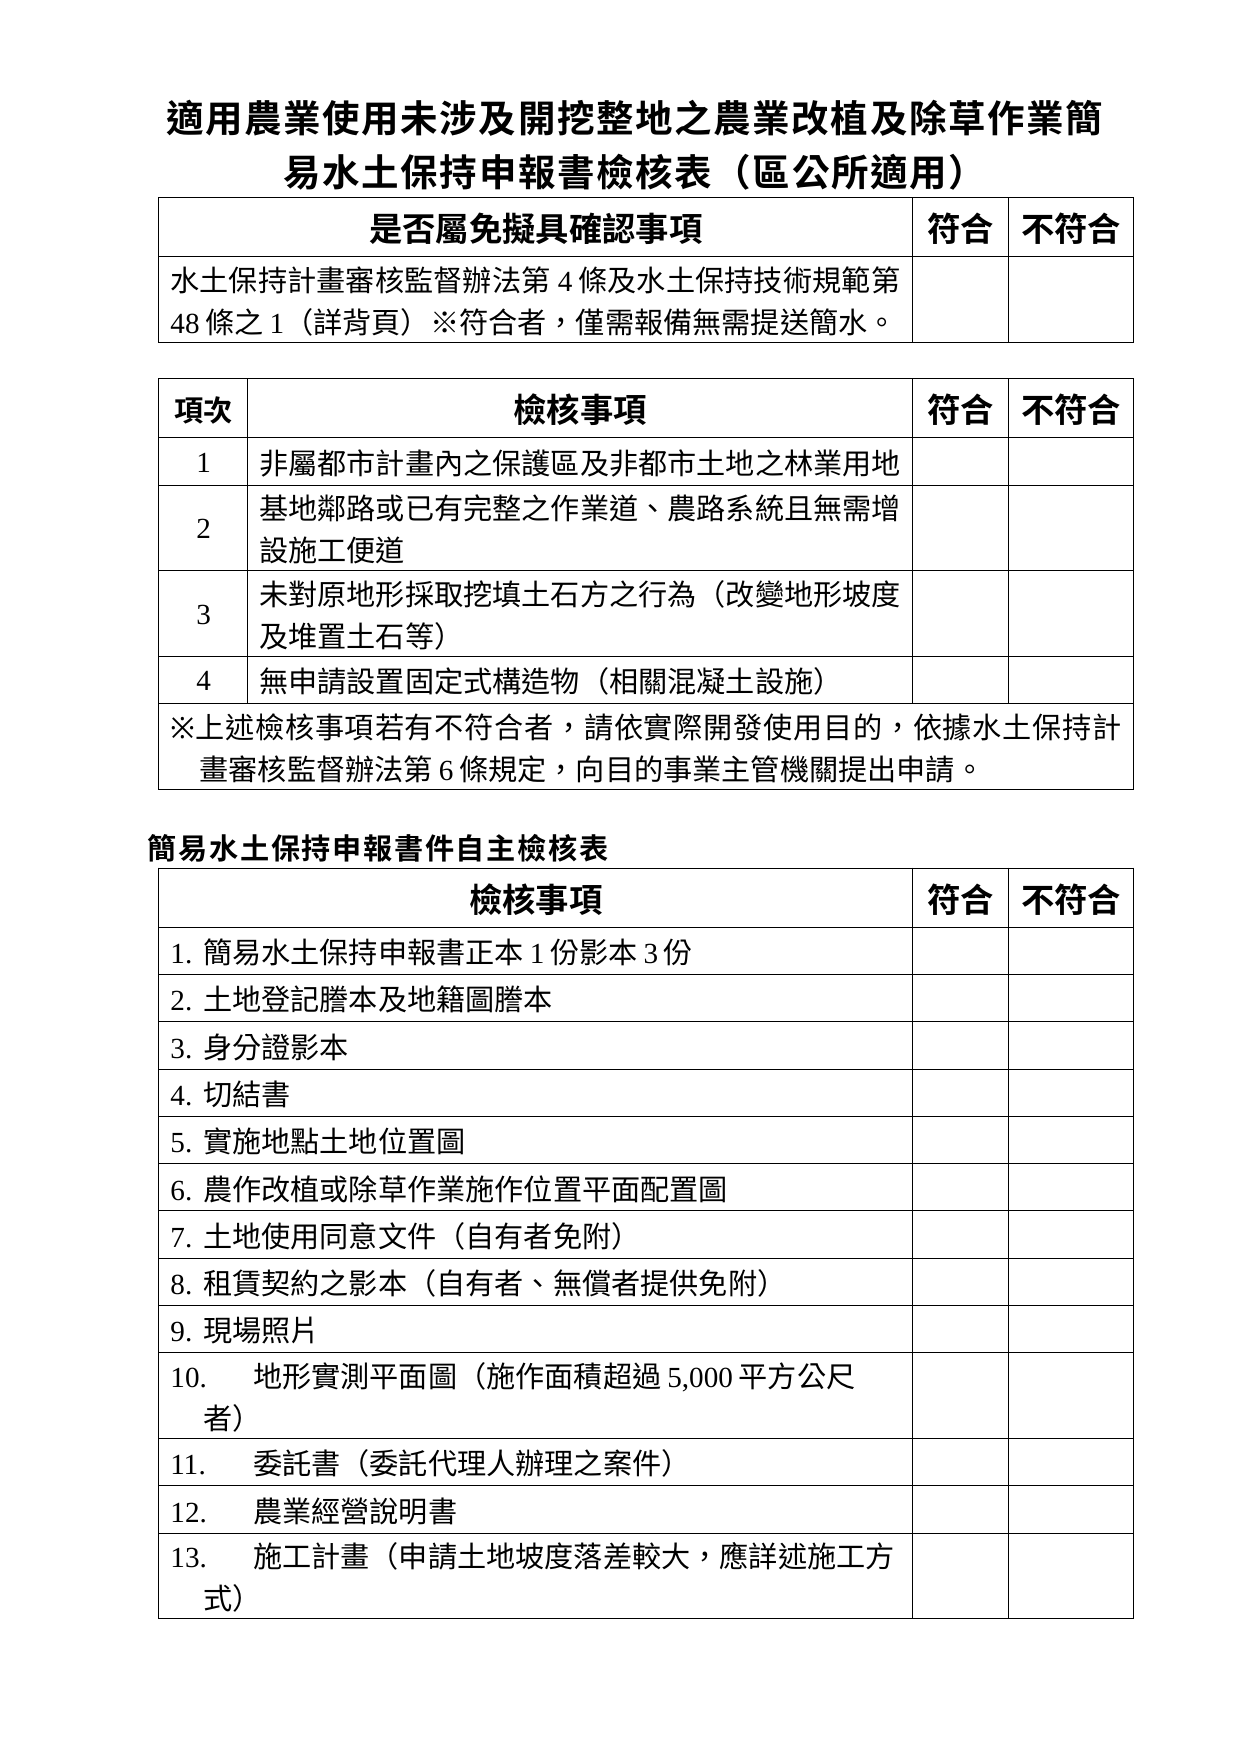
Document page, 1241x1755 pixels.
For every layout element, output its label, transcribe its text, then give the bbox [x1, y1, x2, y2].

table_cell [1009, 257, 1133, 342]
table_cell 無申請設置固定式構造物（相關混凝土設施） [248, 657, 912, 703]
table_cell [1009, 486, 1133, 570]
table_cell 農業經營說明書 [159, 1486, 912, 1532]
table_cell [1009, 975, 1133, 1021]
table_cell [1009, 1306, 1133, 1352]
table_cell 委託書（委託代理人辦理之案件） [159, 1439, 912, 1485]
table_cell 地形實測平面圖（施作面積超過5,000平方公尺者） [159, 1353, 912, 1438]
table_cell 農作改植或除草作業施作位置平面配置圖 [159, 1164, 912, 1210]
text 簡易水土保持申報書件自主檢核表 [148, 825, 1122, 868]
table_cell 身分證影本 [159, 1022, 912, 1068]
table_header 檢核事項 [159, 869, 912, 927]
table_header 不符合 [1009, 198, 1133, 256]
table_cell [1009, 657, 1133, 703]
table_cell [913, 1353, 1008, 1438]
table_cell 現場照片 [159, 1306, 912, 1352]
table_cell [913, 257, 1008, 342]
table_cell 簡易水土保持申報書正本1份影本3份 [159, 928, 912, 974]
table_cell [913, 1306, 1008, 1352]
table_cell 基地鄰路或已有完整之作業道、農路系統且無需增設施工便道 [248, 486, 912, 570]
table_cell [1009, 1486, 1133, 1532]
text 適用農業使用未涉及開挖整地之農業改植及除草作業簡易水土保持申報書檢核表（區公所適用） [148, 88, 1122, 197]
table_header 不符合 [1009, 379, 1133, 437]
table_cell 非屬都市計畫內之保護區及非都市土地之林業用地 [248, 438, 912, 484]
table_header 不符合 [1009, 869, 1133, 927]
table_cell [1009, 1353, 1133, 1438]
table_cell [1009, 1022, 1133, 1068]
table_cell [1009, 1534, 1133, 1618]
table_cell 土地登記謄本及地籍圖謄本 [159, 975, 912, 1021]
table_cell [913, 657, 1008, 703]
table_cell [913, 1117, 1008, 1163]
table_cell [1009, 1117, 1133, 1163]
table_cell [1009, 928, 1133, 974]
table_cell [913, 438, 1008, 484]
table_header 符合 [913, 198, 1008, 256]
table_header 符合 [913, 869, 1008, 927]
table_cell [1009, 571, 1133, 656]
table_cell [913, 1211, 1008, 1258]
table_header 是否屬免擬具確認事項 [159, 198, 912, 256]
table_cell 切結書 [159, 1070, 912, 1116]
table_cell [913, 1486, 1008, 1532]
table_cell 土地使用同意文件（自有者免附） [159, 1211, 912, 1258]
table_header 符合 [913, 379, 1008, 437]
table_cell [1009, 1259, 1133, 1305]
table_cell [913, 1534, 1008, 1618]
table_cell 租賃契約之影本（自有者、無償者提供免附） [159, 1259, 912, 1305]
table_cell [913, 1022, 1008, 1068]
table_header 項次 [159, 379, 247, 437]
table_cell [1009, 1164, 1133, 1210]
table_cell ※上述檢核事項若有不符合者，請依實際開發使用目的，依據水土保持計畫審核監督辦法第6條規定，向目的事業主管機關提出申請。 [159, 704, 1133, 789]
table_cell 4 [159, 657, 247, 703]
table_cell [913, 1164, 1008, 1210]
table_cell [913, 1259, 1008, 1305]
table_cell [913, 975, 1008, 1021]
table_cell [913, 928, 1008, 974]
table_cell [913, 486, 1008, 570]
table_cell [1009, 1211, 1133, 1258]
table_cell 實施地點土地位置圖 [159, 1117, 912, 1163]
table_cell [1009, 1070, 1133, 1116]
table_cell 2 [159, 486, 247, 570]
table_cell 施工計畫（申請土地坡度落差較大，應詳述施工方式） [159, 1534, 912, 1618]
table_cell 1 [159, 438, 247, 484]
table_cell [1009, 438, 1133, 484]
table_cell [913, 1439, 1008, 1485]
table_cell [1009, 1439, 1133, 1485]
table_cell 水土保持計畫審核監督辦法第4條及水土保持技術規範第48條之1（詳背頁）※符合者，僅需報備無需提送簡水。 [159, 257, 912, 342]
table_cell 未對原地形採取挖填土石方之行為（改變地形坡度及堆置土石等） [248, 571, 912, 656]
table_cell [913, 1070, 1008, 1116]
table_cell [913, 571, 1008, 656]
table_cell 3 [159, 571, 247, 656]
table_header 檢核事項 [248, 379, 912, 437]
